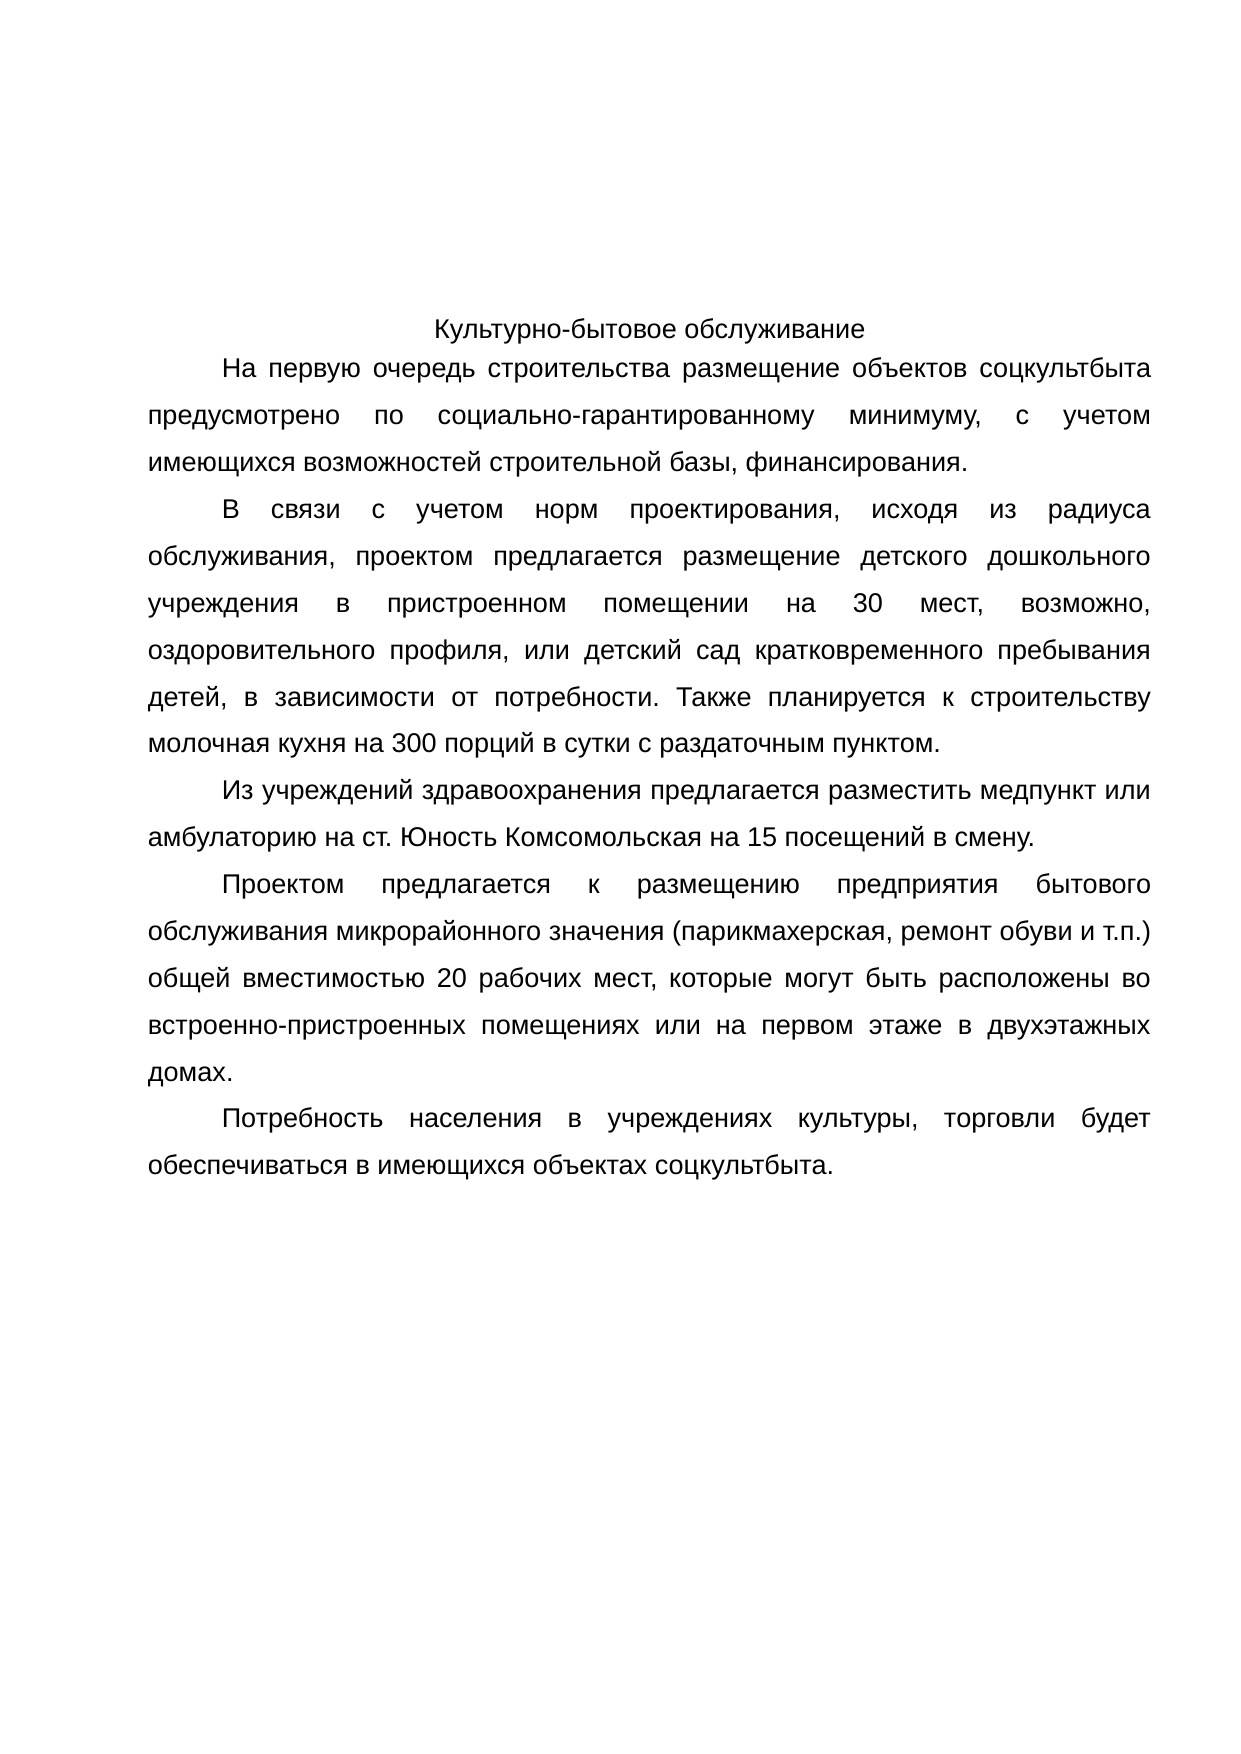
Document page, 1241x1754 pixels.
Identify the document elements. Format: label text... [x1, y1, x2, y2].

text В связи с учетом норм проектирования, исходя из радиуса обслуживания, проектом предлагается размещение детского дошкольного учреждения в пристроенном помещении на 30 мест, возможно, оздоровительного профиля, или детский сад кратковременного пребывания детей, в зависимости от потребности. Также планируется к строительству молочная кухня на 300 порций в сутки с раздаточным пунктом. [148, 493, 1152, 759]
text На первую очередь строительства размещение объектов соцкультбыта предусмотрено по социально-гарантированному минимуму, с учетом имеющихся возможностей строительной базы, финансирования. [148, 352, 1152, 477]
text Культурно-бытовое обслуживание [148, 313, 1152, 345]
text Из учреждений здравоохранения предлагается разместить медпункт или амбулаторию на ст. Юность Комсомольская на 15 посещений в смену. [148, 774, 1152, 852]
text Проектом предлагается к размещению предприятия бытового обслуживания микрорайонного значения (парикмахерская, ремонт обуви и т.п.) общей вместимостью 20 рабочих мест, которые могут быть расположены во встроенно-пристроенных помещениях или на первом этаже в двухэтажных домах. [148, 868, 1152, 1087]
text Потребность населения в учреждениях культуры, торговли будет обеспечиваться в имеющихся объектах соцкультбыта. [148, 1102, 1152, 1181]
